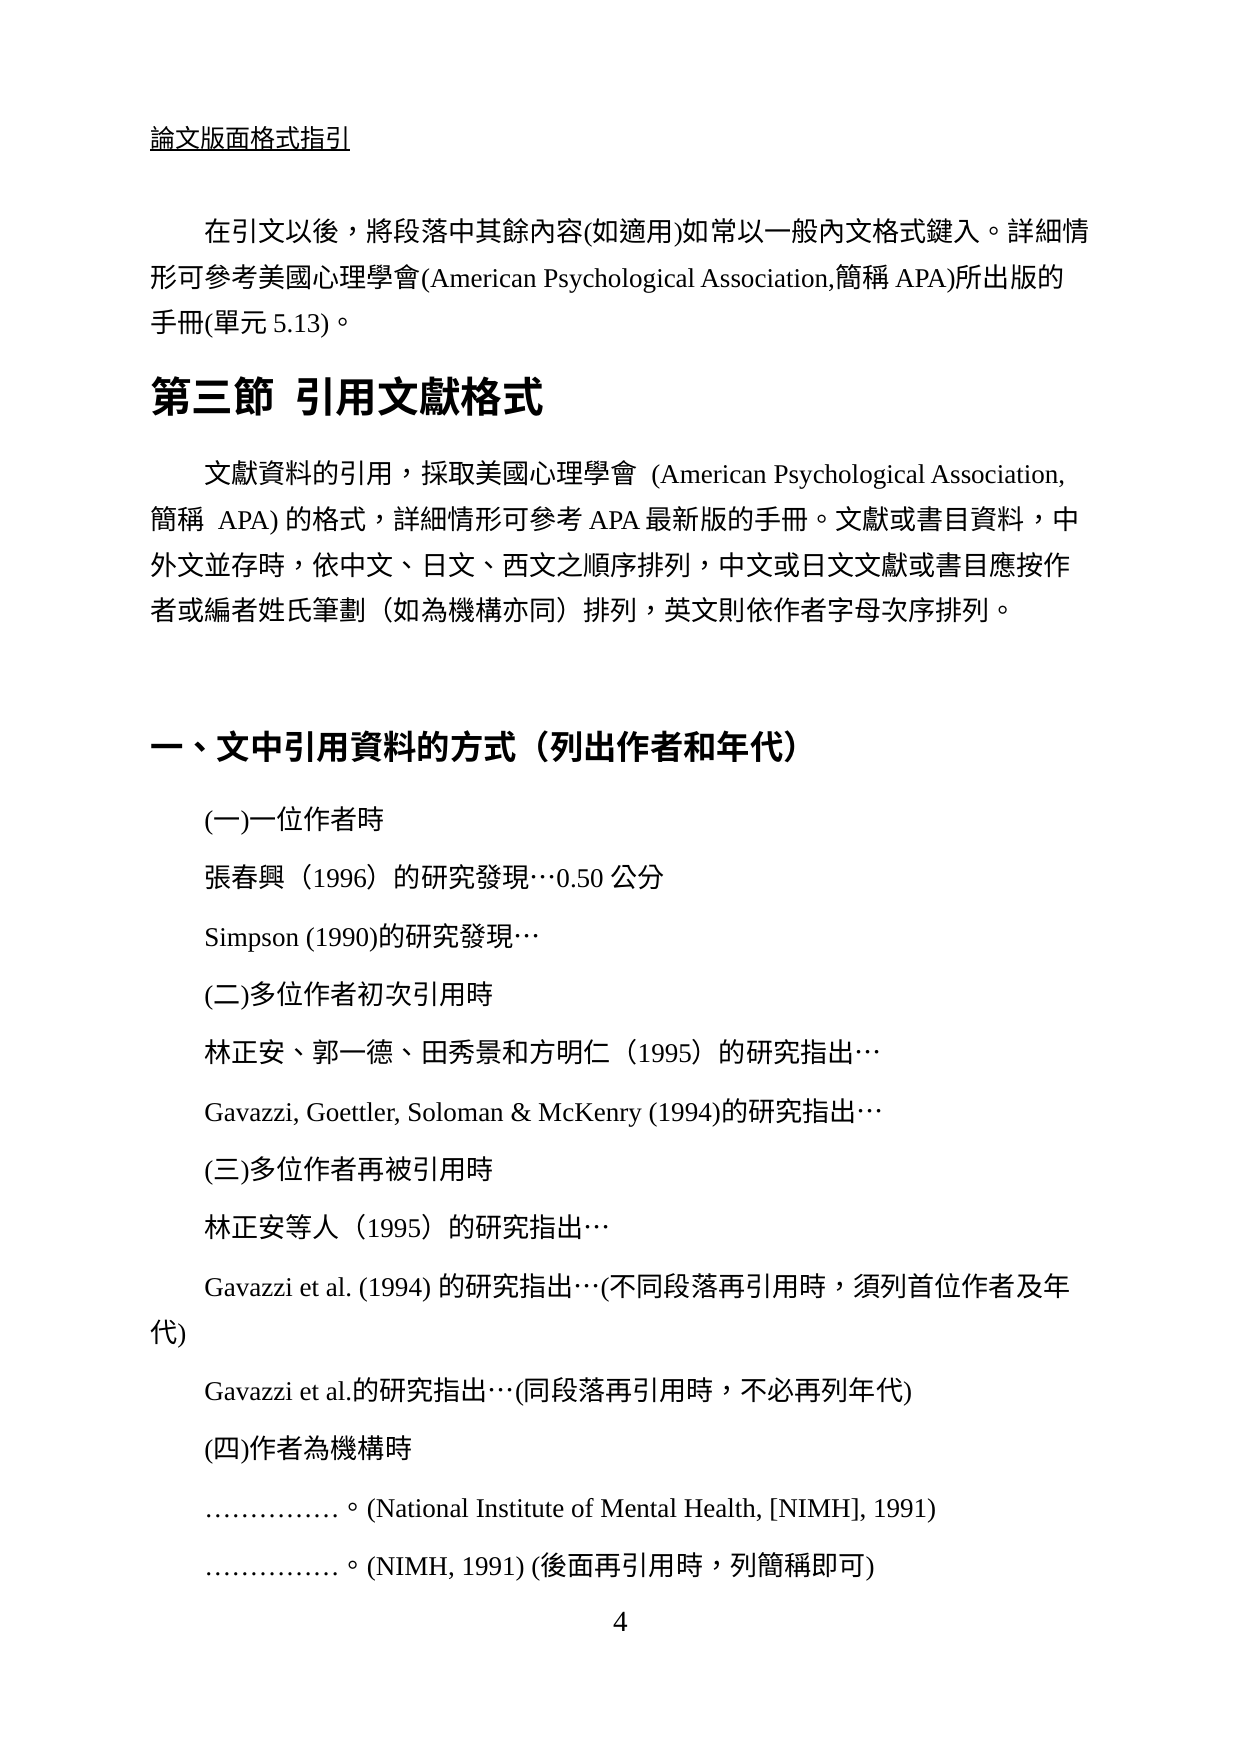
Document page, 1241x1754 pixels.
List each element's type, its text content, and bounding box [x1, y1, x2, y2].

text 文獻資料的引用，採取美國心理學會 (American Psychological Association,簡稱 APA) 的格式，詳細情形可參考APA 最新版的手冊。文獻或書目資料，中外文並存時，依中文、日文、西文之順序排列，中文或日文文獻或書目應按作者或編者姓氏筆劃（如為機構亦同）排列，英文則依作者字母次序排列。 [150, 445, 1090, 628]
text 林正安等人（1995）的研究指出… [150, 1200, 1090, 1246]
text (二)多位作者初次引用時 [150, 966, 1090, 1012]
text Gavazzi et al. (1994) 的研究指出…(不同段落再引用時，須列首位作者及年代) [150, 1258, 1090, 1350]
subtitle 一、文中引用資料的方式（列出作者和年代） [150, 722, 1090, 768]
text Gavazzi et al.的研究指出…(同段落再引用時，不必再列年代) [150, 1362, 1090, 1408]
text 在引文以後，將段落中其餘內容(如適用)如常以一般內文格式鍵入。詳細情形可參考美國心理學會(American Psychological Association,簡稱APA)所出版的手冊(單元5.13)。 [150, 203, 1090, 341]
subtitle 第三節 引用文獻格式 [150, 376, 1090, 422]
text Gavazzi, Goettler, Soloman & McKenry (1994)的研究指出… [150, 1083, 1090, 1129]
text 林正安、郭一德、田秀景和方明仁（1995）的研究指出… [150, 1025, 1090, 1071]
text Simpson (1990)的研究發現… [150, 908, 1090, 954]
text (三)多位作者再被引用時 [150, 1141, 1090, 1187]
text (一)一位作者時 [150, 791, 1090, 837]
text ……………。(NIMH, 1991) (後面再引用時，列簡稱即可) [150, 1537, 1090, 1583]
text 張春興（1996）的研究發現…0.50 公分 [150, 850, 1090, 896]
text (四)作者為機構時 [150, 1421, 1090, 1466]
text ……………。(National Institute of Mental Health, [NIMH], 1991) [150, 1479, 1090, 1525]
